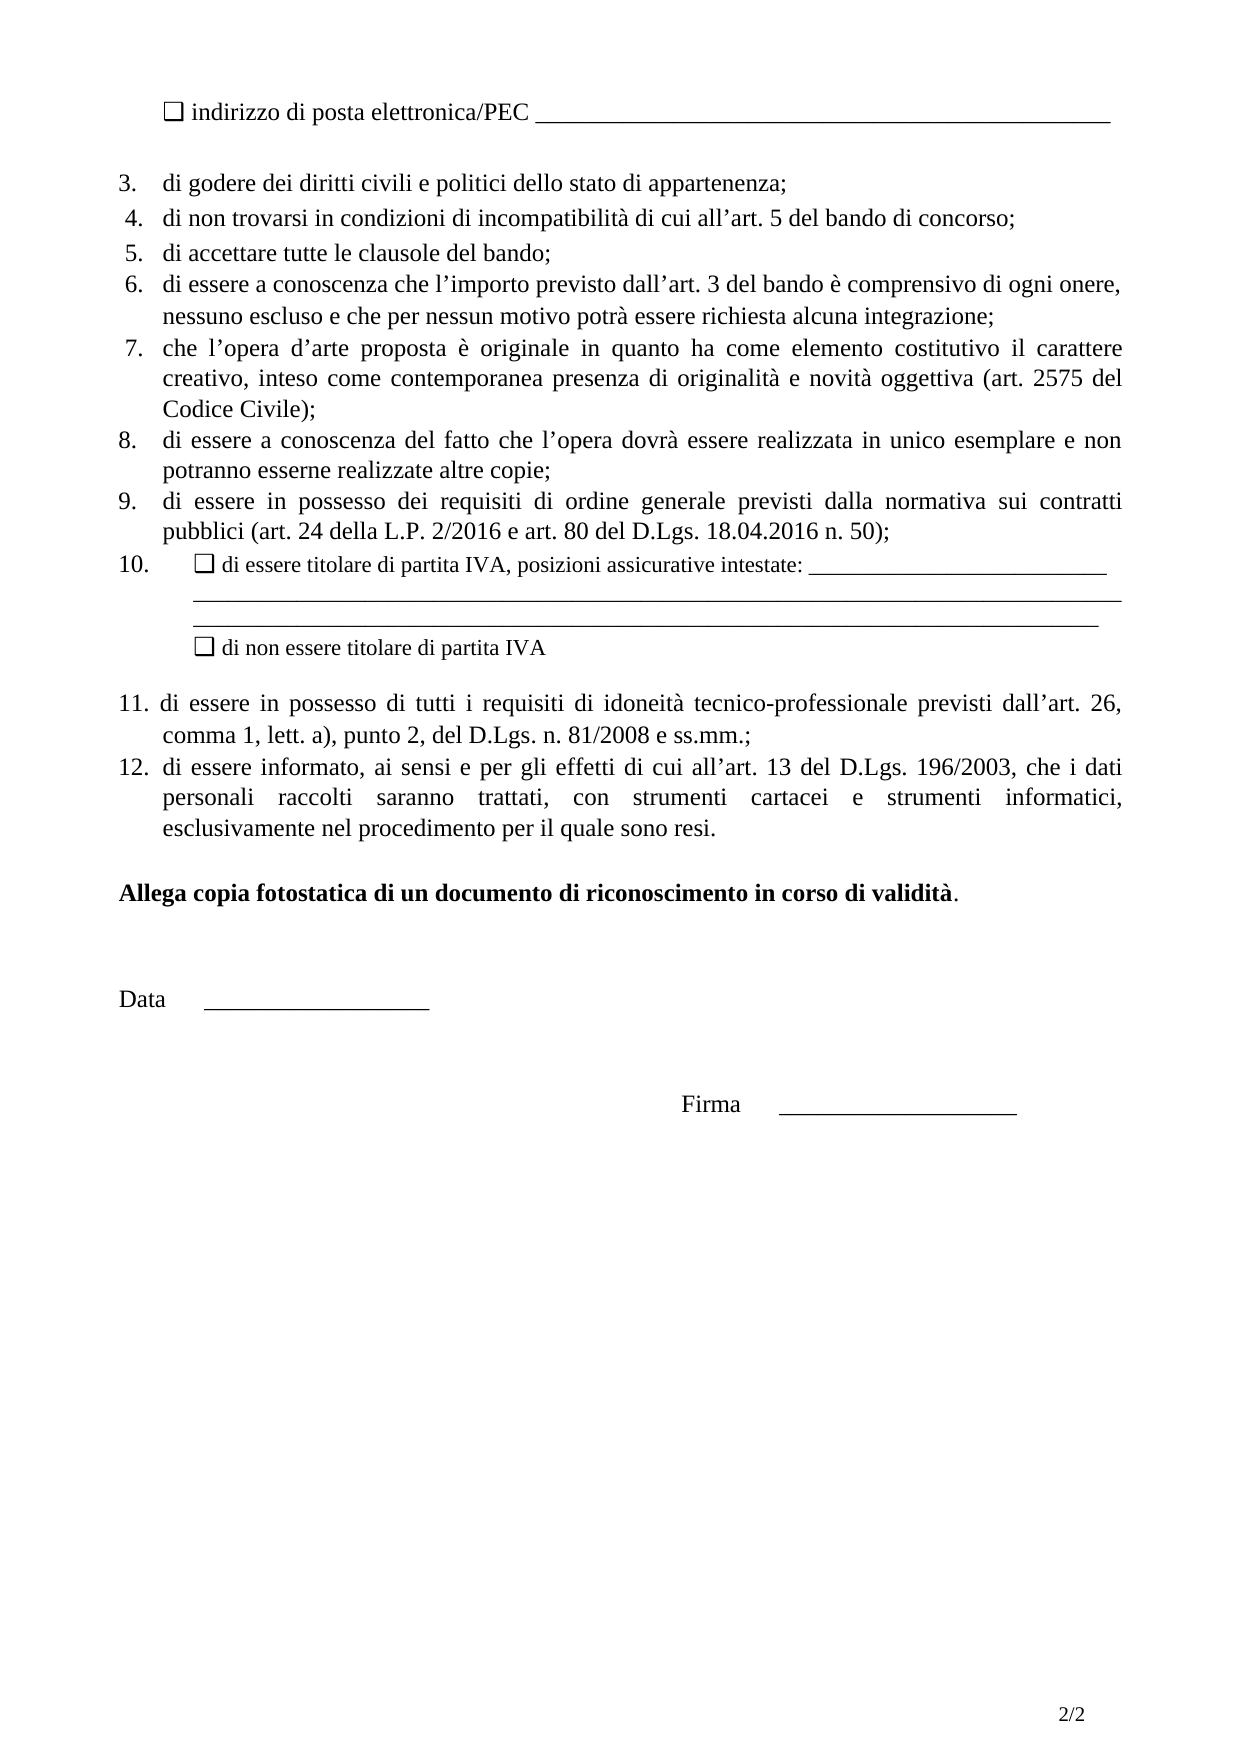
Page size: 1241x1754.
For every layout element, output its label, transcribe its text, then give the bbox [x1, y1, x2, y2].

list di non trovarsi in condizioni di incompatibilità di cui all’art. 5 del bando di concorso; [124, 203, 1123, 232]
text Data __________________ [119, 984, 1123, 1013]
list di essere a conoscenza del fatto che l’opera dovrà essere realizzata in unico esemplare e non potranno esserne realizzate altre copie; [118, 425, 1123, 484]
list che l’opera d’arte proposta è originale in quanto ha come elemento costitutivo il carattere creativo, inteso come contemporanea presenza di originalità e novità oggettiva (art. 2575 del Codice Civile); [124, 333, 1123, 422]
text ❑ indirizzo di posta elettronica/PEC ______________________________________________ [162, 93, 1123, 127]
text _________________________________________________________________________________ [193, 579, 1121, 601]
list di accettare tutte le clausole del bando; [124, 238, 1123, 267]
text _______________________________________________________________________________ [193, 602, 1121, 630]
list ❑ di essere titolare di partita IVA, posizioni assicurative intestate: __________________________ [118, 547, 1121, 579]
text 2/2 [1058, 1702, 1123, 1726]
list di essere in possesso dei requisiti di ordine generale previsti dalla normativa sui contratti pubblici (art. 24 della L.P. 2/2016 e art. 80 del D.Lgs. 18.04.2016 n. 50); [118, 486, 1123, 545]
text Allega copia fotostatica di un documento di riconoscimento in corso di validità. [119, 878, 1123, 907]
list di godere dei diritti civili e politici dello stato di appartenenza; [118, 168, 1123, 197]
text ❑ di non essere titolare di partita IVA [118, 630, 1121, 662]
list di essere informato, ai sensi e per gli effetti di cui all’art. 13 del D.Lgs. 196/2003, che i dati personali raccolti saranno trattati, con strumenti cartacei e strumenti informatici, esclusivamente nel procedimento per il quale sono resi. [118, 752, 1123, 842]
list di essere in possesso di tutti i requisiti di idoneità tecnico-professionale previsti dall’art. 26, comma 1, lett. a), punto 2, del D.Lgs. n. 81/2008 e ss.mm.; [118, 688, 1123, 749]
list di essere a conoscenza che l’importo previsto dall’art. 3 del bando è comprensivo di ogni onere, nessuno escluso e che per nessun motivo potrà essere richiesta alcuna integrazione; [124, 269, 1123, 330]
text Firma ___________________ [681, 1089, 1123, 1118]
